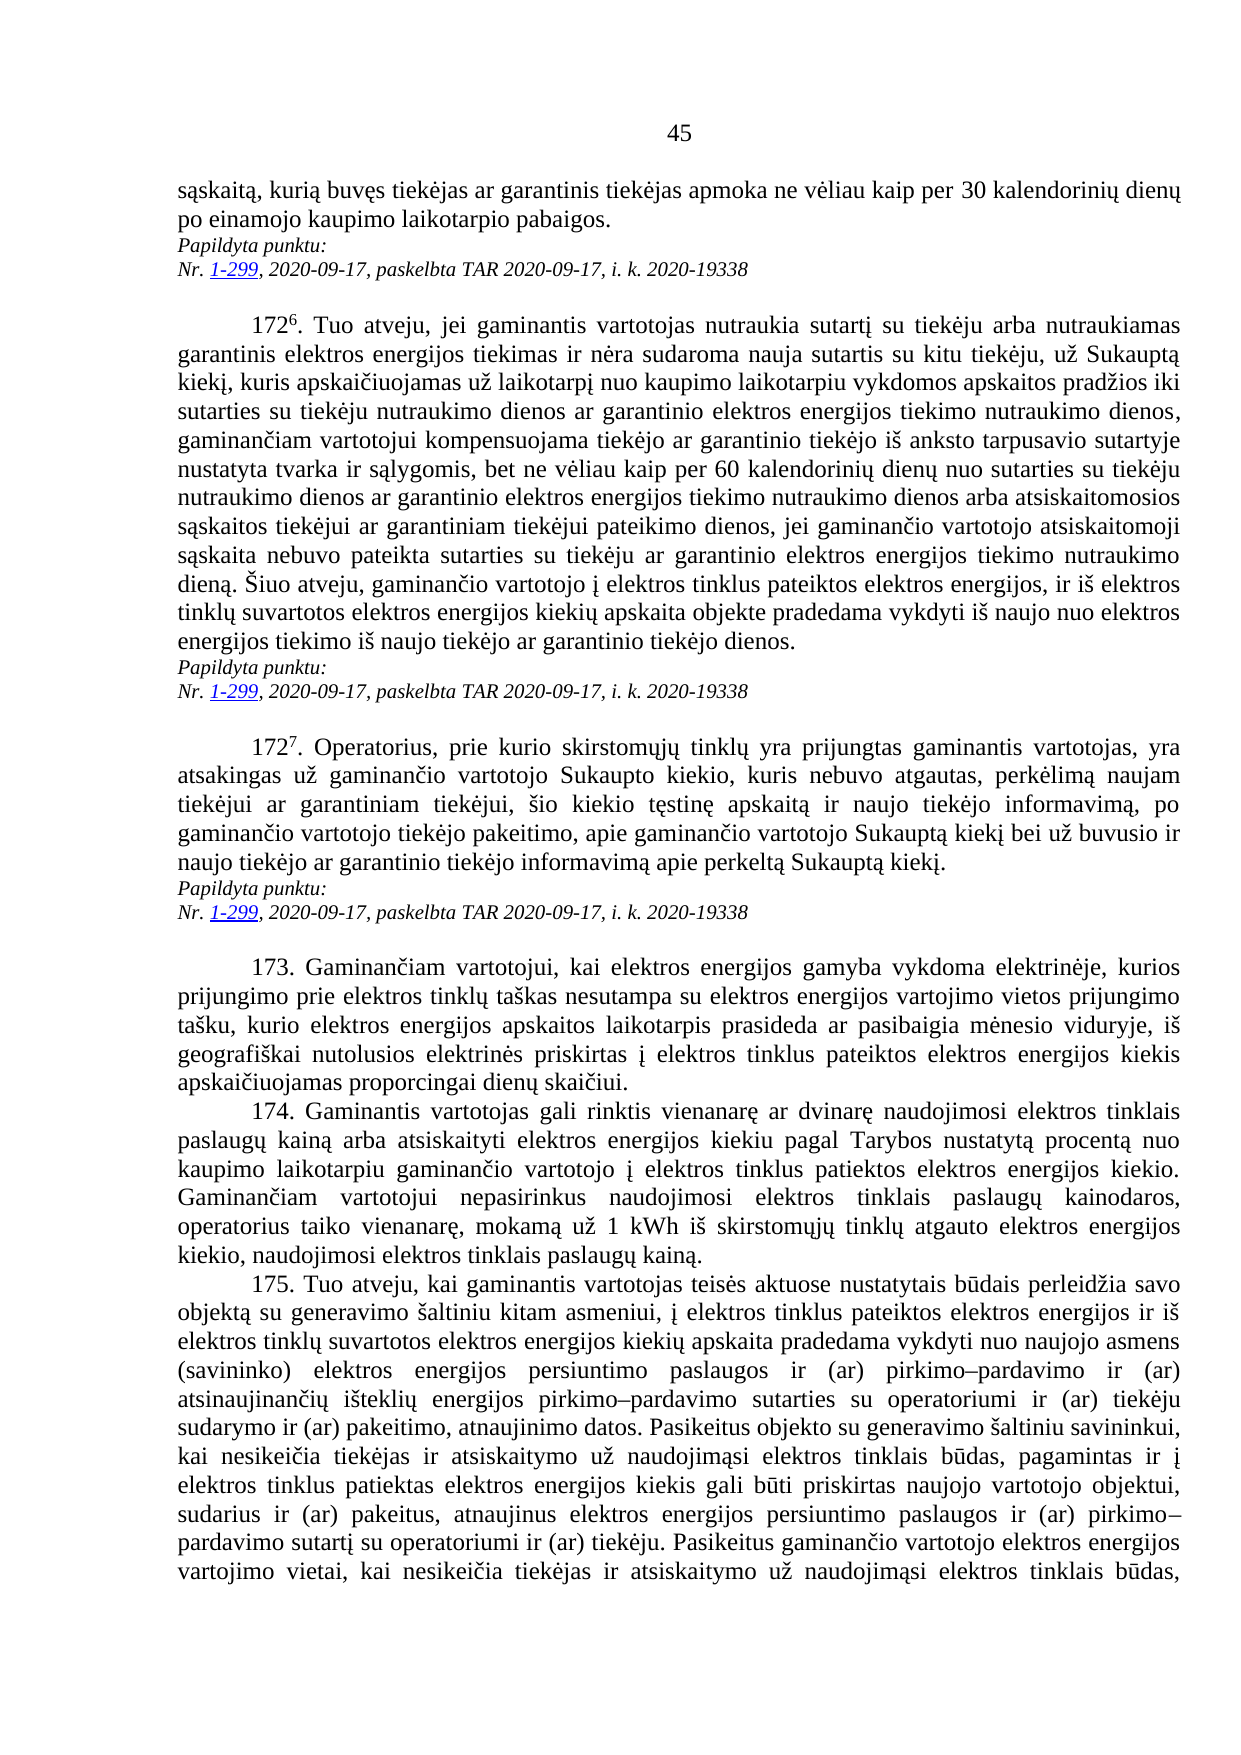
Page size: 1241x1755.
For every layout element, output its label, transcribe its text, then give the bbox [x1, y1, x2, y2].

text Nr. 1-299, 2020-09-17, paskelbta TAR 2020-09-17, i. k. 2020-19338 [177, 900, 1181, 924]
text Papildyta punktu: [177, 655, 1181, 679]
text Papildyta punktu: [177, 876, 1181, 900]
text 175. Tuo atveju, kai gaminantis vartotojas teisės aktuose nustatytais būdais perleidžia savo objektą su generavimo šaltiniu kitam asmeniui, į elektros tinklus pateiktos elektros energijos ir iš elektros tinklų suvartotos elektros energijos kiekių apskaita pradedama vykdyti nuo naujojo asmens (savininko) elektros energijos persiuntimo paslaugos ir (ar) pirkimo–pardavimo ir (ar) atsinaujinančių išteklių energijos pirkimo–pardavimo sutarties su operatoriumi ir (ar) tiekėju sudarymo ir (ar) pakeitimo, atnaujinimo datos. Pasikeitus objekto su generavimo šaltiniu savininkui, kai nesikeičia tiekėjas ir atsiskaitymo už naudojimąsi elektros tinklais būdas, pagamintas ir į elektros tinklus patiektas elektros energijos kiekis gali būti priskirtas naujojo vartotojo objektui, sudarius ir (ar) pakeitus, atnaujinus elektros energijos persiuntimo paslaugos ir (ar) pirkimo–pardavimo sutartį su operatoriumi ir (ar) tiekėju. Pasikeitus gaminančio vartotojo elektros energijos vartojimo vietai, kai nesikeičia tiekėjas ir atsiskaitymo už naudojimąsi elektros tinklais būdas, [177, 1269, 1181, 1585]
text Nr. 1-299, 2020-09-17, paskelbta TAR 2020-09-17, i. k. 2020-19338 [177, 257, 1181, 281]
text 1727. Operatorius, prie kurio skirstomųjų tinklų yra prijungtas gaminantis vartotojas, yra atsakingas už gaminančio vartotojo Sukaupto kiekio, kuris nebuvo atgautas, perkėlimą naujam tiekėjui ar garantiniam tiekėjui, šio kiekio tęstinę apskaitą ir naujo tiekėjo informavimą, po gaminančio vartotojo tiekėjo pakeitimo, apie gaminančio vartotojo Sukauptą kiekį bei už buvusio ir naujo tiekėjo ar garantinio tiekėjo informavimą apie perkeltą Sukauptą kiekį. [177, 732, 1181, 876]
text Nr. 1-299, 2020-09-17, paskelbta TAR 2020-09-17, i. k. 2020-19338 [177, 679, 1181, 703]
text 173. Gaminančiam vartotojui, kai elektros energijos gamyba vykdoma elektrinėje, kurios prijungimo prie elektros tinklų taškas nesutampa su elektros energijos vartojimo vietos prijungimo tašku, kurio elektros energijos apskaitos laikotarpis prasideda ar pasibaigia mėnesio viduryje, iš geografiškai nutolusios elektrinės priskirtas į elektros tinklus pateiktos elektros energijos kiekis apskaičiuojamas proporcingai dienų skaičiui. [177, 952, 1181, 1096]
text 1726. Tuo atveju, jei gaminantis vartotojas nutraukia sutartį su tiekėju arba nutraukiamas garantinis elektros energijos tiekimas ir nėra sudaroma nauja sutartis su kitu tiekėju, už Sukauptą kiekį, kuris apskaičiuojamas už laikotarpį nuo kaupimo laikotarpiu vykdomos apskaitos pradžios iki sutarties su tiekėju nutraukimo dienos ar garantinio elektros energijos tiekimo nutraukimo dienos, gaminančiam vartotojui kompensuojama tiekėjo ar garantinio tiekėjo iš anksto tarpusavio sutartyje nustatyta tvarka ir sąlygomis, bet ne vėliau kaip per 60 kalendorinių dienų nuo sutarties su tiekėju nutraukimo dienos ar garantinio elektros energijos tiekimo nutraukimo dienos arba atsiskaitomosios sąskaitos tiekėjui ar garantiniam tiekėjui pateikimo dienos, jei gaminančio vartotojo atsiskaitomoji sąskaita nebuvo pateikta sutarties su tiekėju ar garantinio elektros energijos tiekimo nutraukimo dieną. Šiuo atveju, gaminančio vartotojo į elektros tinklus pateiktos elektros energijos, ir iš elektros tinklų suvartotos elektros energijos kiekių apskaita objekte pradedama vykdyti iš naujo nuo elektros energijos tiekimo iš naujo tiekėjo ar garantinio tiekėjo dienos. [177, 310, 1181, 655]
text Papildyta punktu: [177, 233, 1181, 257]
text sąskaitą, kurią buvęs tiekėjas ar garantinis tiekėjas apmoka ne vėliau kaip per 30 kalendorinių dienų po einamojo kaupimo laikotarpio pabaigos. [177, 176, 1181, 233]
text 174. Gaminantis vartotojas gali rinktis vienanarę ar dvinarę naudojimosi elektros tinklais paslaugų kainą arba atsiskaityti elektros energijos kiekiu pagal Tarybos nustatytą procentą nuo kaupimo laikotarpiu gaminančio vartotojo į elektros tinklus patiektos elektros energijos kiekio. Gaminančiam vartotojui nepasirinkus naudojimosi elektros tinklais paslaugų kainodaros, operatorius taiko vienanarę, mokamą už 1 kWh iš skirstomųjų tinklų atgauto elektros energijos kiekio, naudojimosi elektros tinklais paslaugų kainą. [177, 1096, 1181, 1269]
